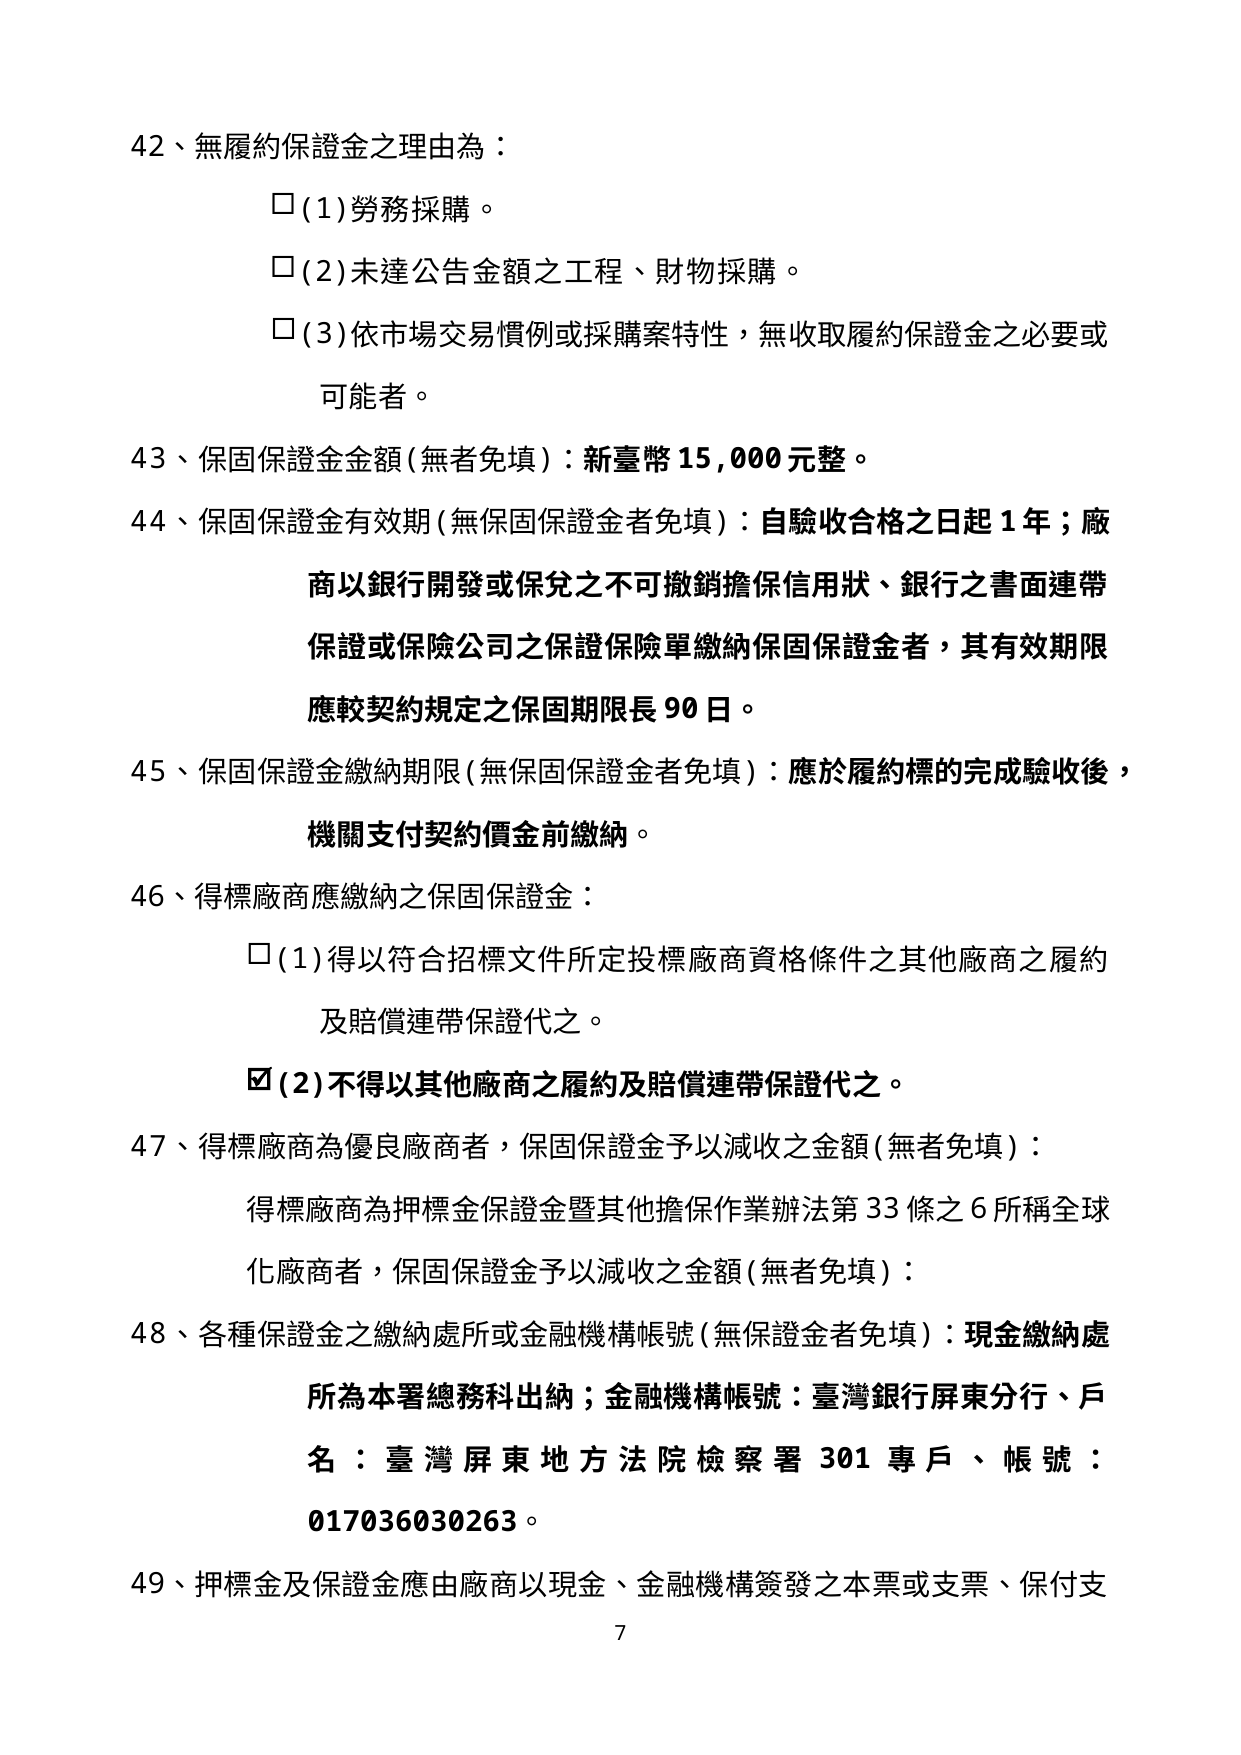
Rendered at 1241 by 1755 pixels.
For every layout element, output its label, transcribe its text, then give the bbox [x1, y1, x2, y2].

text (1)勞務採購。 [130, 166, 1110, 228]
text (2)未達公告金額之工程、財物採購。 [130, 228, 1110, 291]
text (3)依市場交易慣例或採購案特性，無收取履約保證金之必要或可能者。 [130, 291, 1110, 416]
text (2)不得以其他廠商之履約及賠償連帶保證代之。 [246, 1041, 1110, 1103]
list 各種保證金之繳納處所或金融機構帳號(無保證金者免填)：現金繳納處所為本署總務科出納；金融機構帳號：臺灣銀行屏東分行、戶名：臺灣屏東地方法院檢察署301專戶、帳號：017036030263。 [130, 1291, 1110, 1541]
list 無履約保證金之理由為： [130, 103, 1110, 166]
list 得標廠商應繳納之保固保證金： [130, 853, 1110, 916]
list 得標廠商為優良廠商者，保固保證金予以減收之金額(無者免填)： [130, 1103, 1110, 1166]
text 得標廠商為押標金保證金暨其他擔保作業辦法第33條之6所稱全球 [130, 1166, 1110, 1228]
list 押標金及保證金應由廠商以現金、金融機構簽發之本票或支票、保付支 [130, 1541, 1110, 1603]
text (1)得以符合招標文件所定投標廠商資格條件之其他廠商之履約及賠償連帶保證代之。 [246, 916, 1110, 1041]
list 保固保證金繳納期限(無保固保證金者免填)：應於履約標的完成驗收後，機關支付契約價金前繳納。 [130, 728, 1110, 853]
list 保固保證金有效期(無保固保證金者免填)：自驗收合格之日起1年；廠商以銀行開發或保兌之不可撤銷擔保信用狀、銀行之書面連帶保證或保險公司之保證保險單繳納保固保證金者，其有效期限應較契約規定之保固期限長90日。 [130, 478, 1110, 728]
text 化廠商者，保固保證金予以減收之金額(無者免填)： [130, 1228, 1110, 1291]
list 保固保證金金額(無者免填)：新臺幣15,000元整。 [130, 416, 1110, 478]
